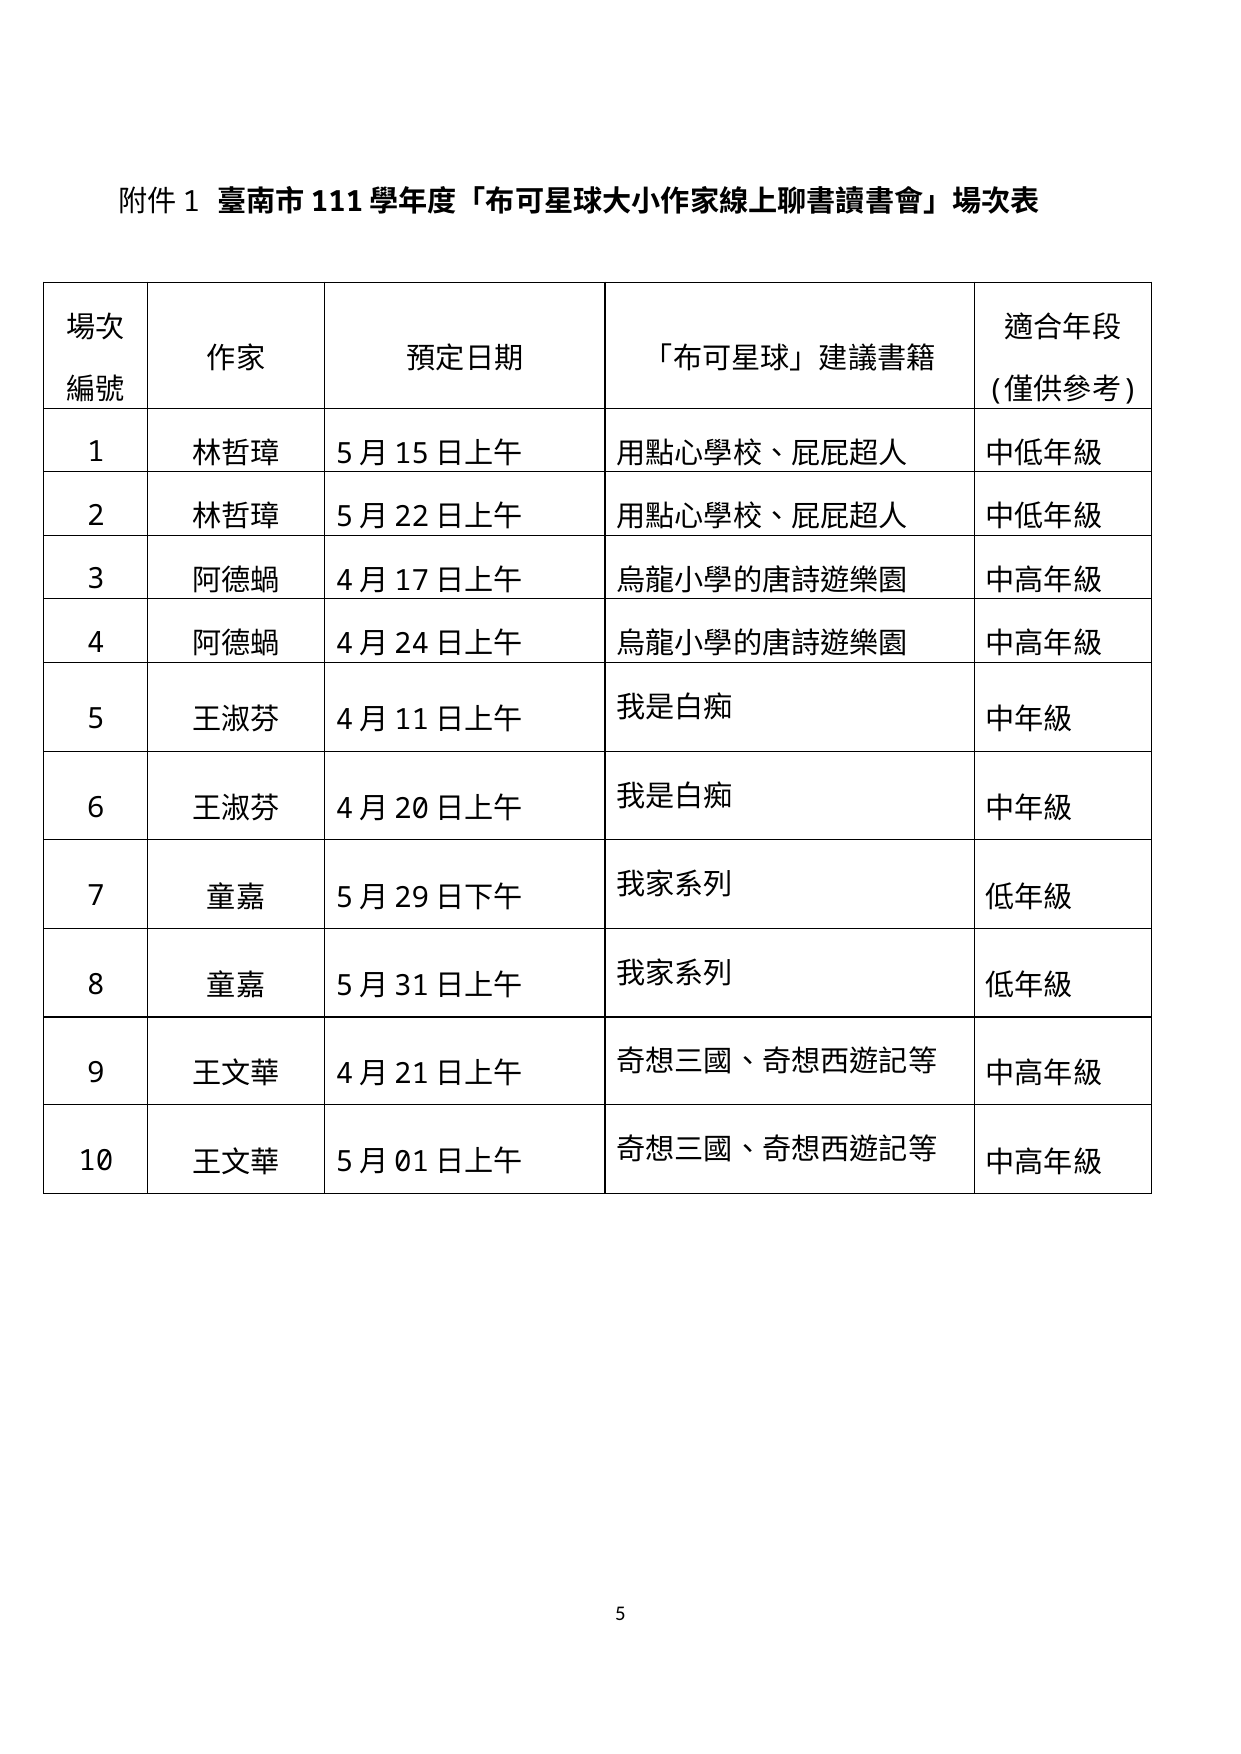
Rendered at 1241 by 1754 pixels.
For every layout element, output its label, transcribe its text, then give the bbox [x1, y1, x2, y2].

table_cell 5月01日上午 [325, 1105, 604, 1193]
table_cell 王淑芬 [148, 663, 324, 751]
table_header 場次 編號 [44, 283, 147, 408]
table_cell 中高年級 [975, 599, 1151, 662]
table_cell 中年級 [975, 663, 1151, 751]
table_cell 中低年級 [975, 472, 1151, 535]
table_cell 9 [44, 1018, 147, 1104]
table_cell 奇想三國、奇想西遊記等系列 [606, 1105, 974, 1193]
table_cell 童嘉 [148, 840, 324, 928]
table_cell 用點心學校、屁屁超人 [606, 409, 974, 471]
table_cell 中高年級 [975, 1018, 1151, 1104]
table_cell 中高年級 [975, 536, 1151, 598]
table_cell 2 [44, 472, 147, 535]
table_cell 7 [44, 840, 147, 928]
table_cell 4月24日上午 [325, 599, 604, 662]
table_cell 6 [44, 752, 147, 839]
table_cell 4月20日上午 [325, 752, 604, 839]
table_cell 阿德蝸 [148, 599, 324, 662]
table_cell 8 [44, 929, 147, 1016]
table_cell 4月17日上午 [325, 536, 604, 598]
table_cell 我是白痴 [606, 663, 974, 751]
table_cell 烏龍小學的唐詩遊樂園 [606, 536, 974, 598]
table_cell 中低年級 [975, 409, 1151, 471]
table_cell 5月15日上午 [325, 409, 604, 471]
table_cell 用點心學校、屁屁超人 [606, 472, 974, 535]
table_cell 5月22日上午 [325, 472, 604, 535]
table_cell 4月21日上午 [325, 1018, 604, 1104]
table_cell 4月11日上午 [325, 663, 604, 751]
table_cell 阿德蝸 [148, 536, 324, 598]
table_cell 王文華 [148, 1105, 324, 1193]
table_header 適合年段 (僅供參考) [975, 283, 1151, 408]
table_cell 低年級 [975, 929, 1151, 1016]
table_cell 林哲璋 [148, 472, 324, 535]
table_cell 3 [44, 536, 147, 598]
table_cell 童嘉 [148, 929, 324, 1016]
text 附件1 臺南市111學年度「布可星球大小作家線上聊書讀書會」場次表 [118, 157, 1122, 219]
table_header 「布可星球」建議書籍 [606, 283, 974, 408]
table_cell 我家系列 [606, 929, 974, 1016]
table_cell 1 [44, 409, 147, 471]
table_cell 中年級 [975, 752, 1151, 839]
table_cell 低年級 [975, 840, 1151, 928]
table_cell 王淑芬 [148, 752, 324, 839]
table_cell 5月31日上午 [325, 929, 604, 1016]
table_cell 烏龍小學的唐詩遊樂園 [606, 599, 974, 662]
table_cell 10 [44, 1105, 147, 1193]
table_cell 中高年級 [975, 1105, 1151, 1193]
table_cell 王文華 [148, 1018, 324, 1104]
table_cell 4 [44, 599, 147, 662]
table_cell 奇想三國、奇想西遊記等系列 [606, 1018, 974, 1104]
table_cell 我家系列 [606, 840, 974, 928]
table_header 作家 [148, 283, 324, 408]
table_cell 我是白痴 [606, 752, 974, 839]
table_cell 林哲璋 [148, 409, 324, 471]
table_cell 5 [44, 663, 147, 751]
table_header 預定日期 [325, 283, 604, 408]
table_cell 5月29日下午 [325, 840, 604, 928]
